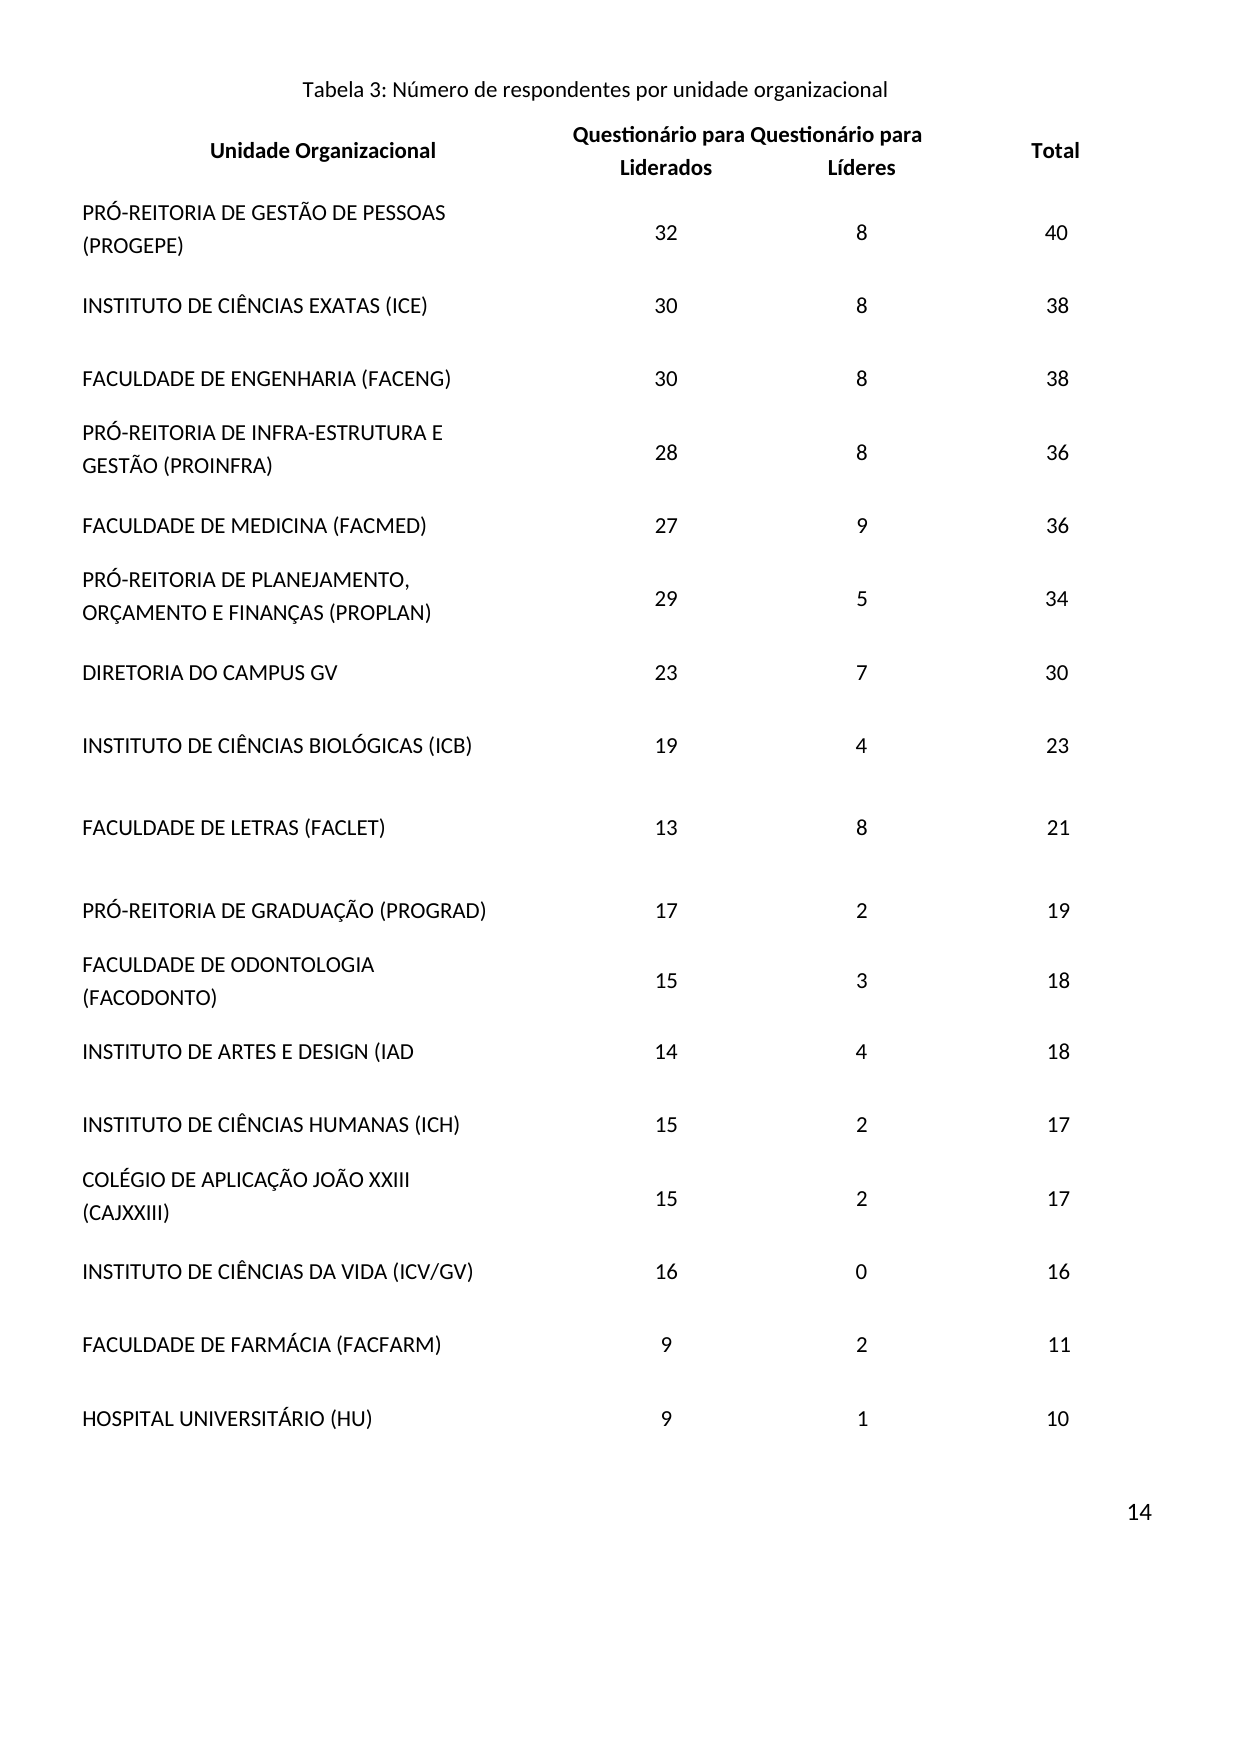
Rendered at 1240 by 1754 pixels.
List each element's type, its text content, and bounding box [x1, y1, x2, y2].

table_cell 28 [573, 414, 768, 487]
table_cell 23 [1031, 707, 1156, 780]
table_cell 30 [573, 340, 768, 413]
table_cell 23 [573, 634, 768, 707]
table_cell 34 [1031, 560, 1156, 634]
table_cell 2 [769, 1306, 1031, 1380]
table_cell FACULDADE DE FARMÁCIA (FACFARM) [79, 1306, 573, 1380]
table_cell 9 [769, 487, 1031, 560]
table_cell 36 [1031, 414, 1156, 487]
table_cell 9 [573, 1380, 768, 1453]
table_header Unidade Organizacional [79, 105, 573, 193]
table_cell 19 [1031, 872, 1156, 945]
table_cell INSTITUTO DE CIÊNCIAS EXATAS (ICE) [79, 267, 573, 340]
table_cell 40 [1031, 194, 1156, 267]
table_cell 9 [573, 1306, 768, 1380]
table_cell 19 [573, 707, 768, 780]
table_cell 38 [1031, 340, 1156, 413]
table_cell COLÉGIO DE APLICAÇÃO JOÃO XXIII (CAJXXIII) [79, 1160, 573, 1233]
table_cell 18 [1031, 1013, 1156, 1086]
table_cell 10 [1031, 1380, 1156, 1453]
table_cell 17 [573, 872, 768, 945]
table_cell PRÓ-REITORIA DE INFRA-ESTRUTURA E GESTÃO (PROINFRA) [79, 414, 573, 487]
table_cell 29 [573, 560, 768, 634]
table_cell FACULDADE DE ODONTOLOGIA (FACODONTO) [79, 945, 573, 1013]
table_header Questionário para Questionário para Liderados Líderes [573, 105, 1031, 193]
table_cell PRÓ-REITORIA DE GRADUAÇÃO (PROGRAD) [79, 872, 573, 945]
table_cell 18 [1031, 945, 1156, 1013]
table_cell 8 [769, 340, 1031, 413]
table_cell INSTITUTO DE CIÊNCIAS BIOLÓGICAS (ICB) [79, 707, 573, 780]
table_cell 8 [769, 414, 1031, 487]
table_cell INSTITUTO DE CIÊNCIAS DA VIDA (ICV/GV) [79, 1233, 573, 1306]
table_cell 17 [1031, 1160, 1156, 1233]
table_cell 8 [769, 194, 1031, 267]
table_cell 8 [769, 780, 1031, 872]
table_cell INSTITUTO DE ARTES E DESIGN (IAD [79, 1013, 573, 1086]
table_cell 4 [769, 1013, 1031, 1086]
table_cell 0 [769, 1233, 1031, 1306]
table_cell FACULDADE DE ENGENHARIA (FACENG) [79, 340, 573, 413]
table_cell 21 [1031, 780, 1156, 872]
table_cell 15 [573, 1086, 768, 1160]
table_cell 27 [573, 487, 768, 560]
table_cell INSTITUTO DE CIÊNCIAS HUMANAS (ICH) [79, 1086, 573, 1160]
table_cell 38 [1031, 267, 1156, 340]
table_cell 16 [1031, 1233, 1156, 1306]
table_cell 17 [1031, 1086, 1156, 1160]
text Tabela 3: Número de respondentes por unidade organizacional [302, 75, 931, 103]
table_cell 15 [573, 1160, 768, 1233]
table_cell HOSPITAL UNIVERSITÁRIO (HU) [79, 1380, 573, 1453]
table_cell 1 [769, 1380, 1031, 1453]
table_cell 8 [769, 267, 1031, 340]
table_cell 2 [769, 1086, 1031, 1160]
table_cell 2 [769, 1160, 1031, 1233]
table_cell 4 [769, 707, 1031, 780]
table_cell 7 [769, 634, 1031, 707]
table_cell PRÓ-REITORIA DE GESTÃO DE PESSOAS (PROGEPE) [79, 194, 573, 267]
table_cell 16 [573, 1233, 768, 1306]
table_cell FACULDADE DE LETRAS (FACLET) [79, 780, 573, 872]
table_cell 30 [1031, 634, 1156, 707]
table_cell 11 [1031, 1306, 1156, 1380]
table_header Total [1031, 105, 1156, 193]
table_cell 5 [769, 560, 1031, 634]
table_cell 3 [769, 945, 1031, 1013]
table_cell DIRETORIA DO CAMPUS GV [79, 634, 573, 707]
table_cell 2 [769, 872, 1031, 945]
table_cell 32 [573, 194, 768, 267]
table_cell 30 [573, 267, 768, 340]
table_cell 13 [573, 780, 768, 872]
table_cell 15 [573, 945, 768, 1013]
table_cell FACULDADE DE MEDICINA (FACMED) [79, 487, 573, 560]
table_cell PRÓ-REITORIA DE PLANEJAMENTO, ORÇAMENTO E FINANÇAS (PROPLAN) [79, 560, 573, 634]
table_cell 36 [1031, 487, 1156, 560]
table_cell 14 [573, 1013, 768, 1086]
